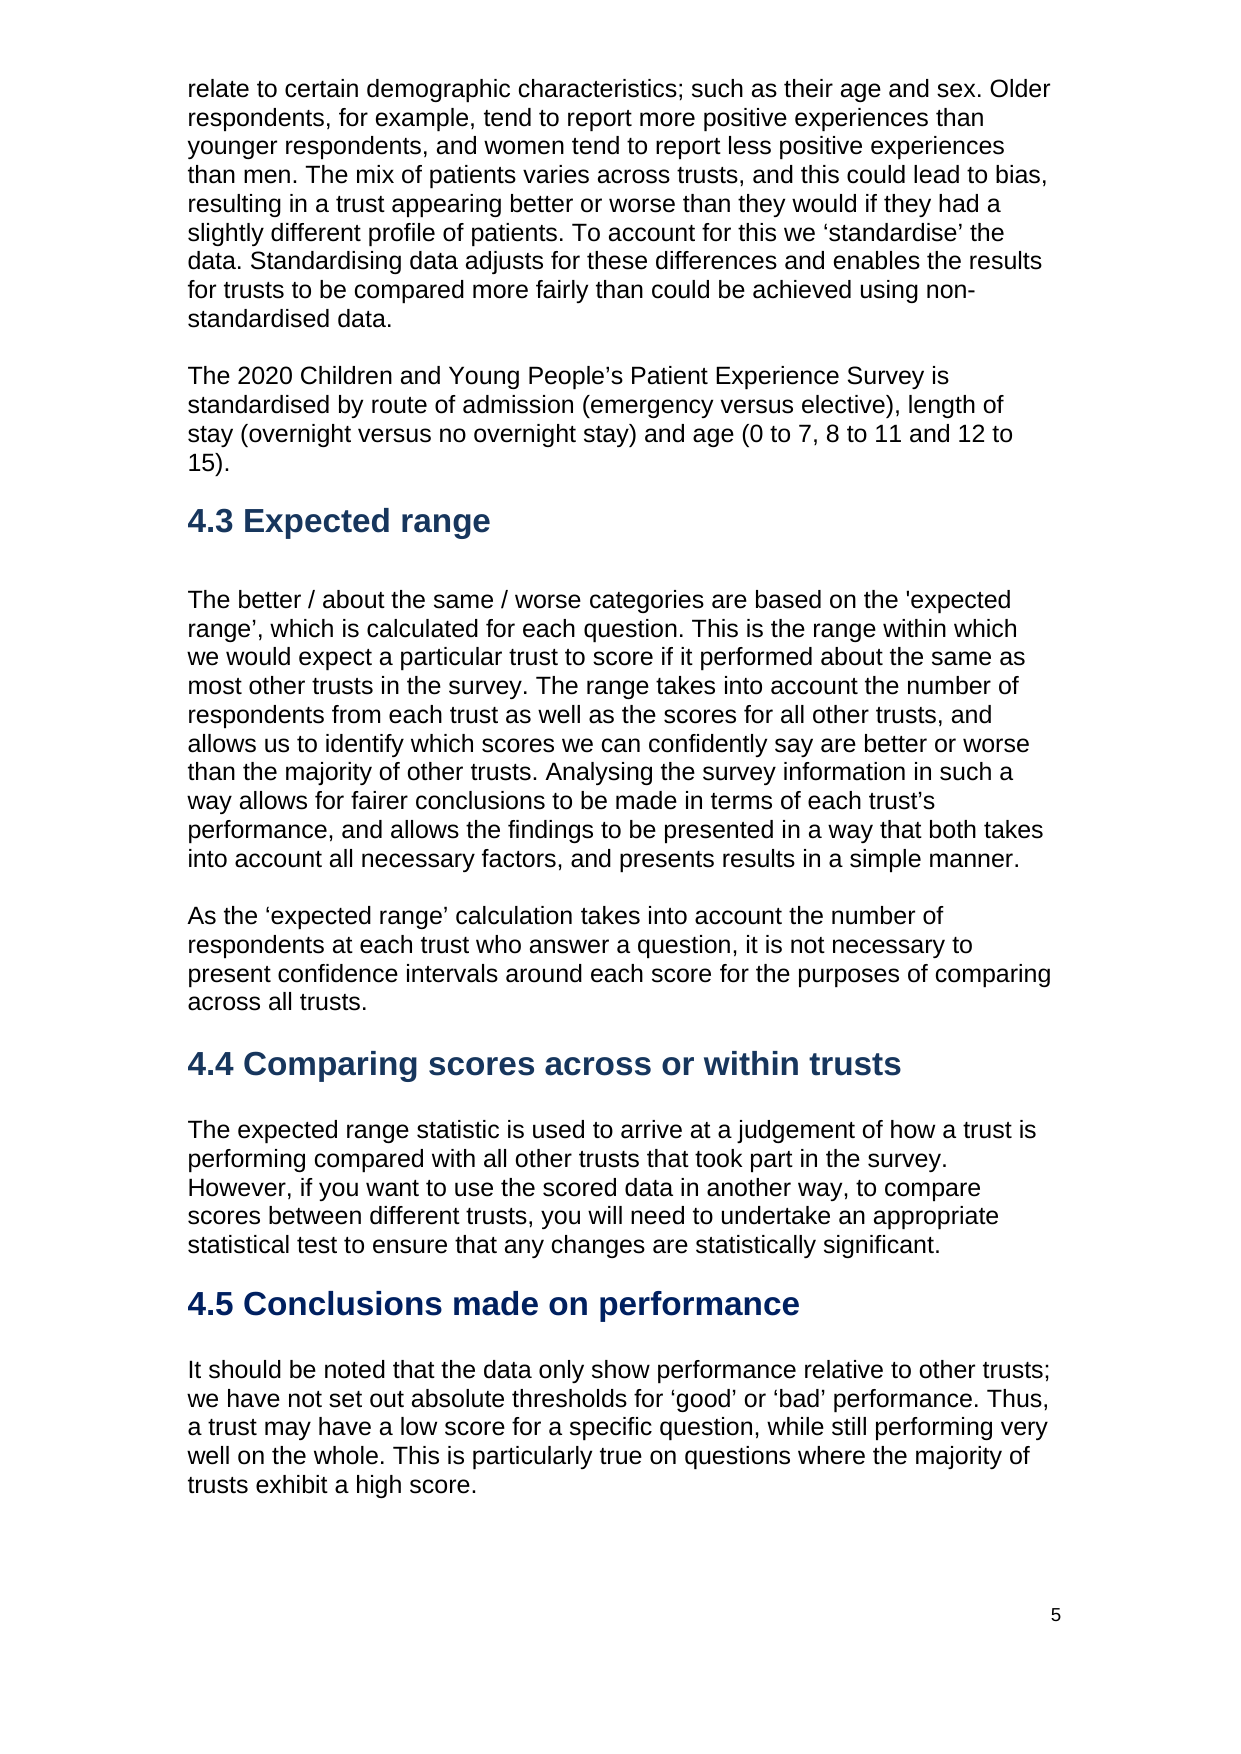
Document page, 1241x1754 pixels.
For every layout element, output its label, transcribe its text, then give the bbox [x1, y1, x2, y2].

text The better / about the same / worse categories are based on the 'expected range’, which is calculated for each question. This is the range within which we would expect a particular trust to score if it performed about the same as most other trusts in the survey. The range takes into account the number of respondents from each trust as well as the scores for all other trusts, and allows us to identify which scores we can confidently say are better or worse than the majority of other trusts. Analysing the survey information in such a way allows for fairer conclusions to be made in terms of each trust’s performance, and allows the findings to be presented in a way that both takes into account all necessary factors, and presents results in a simple manner. [187, 585, 1053, 872]
text The 2020 Children and Young People’s Patient Experience Survey is standardised by route of admission (emergency versus elective), length of stay (overnight versus no overnight stay) and age (0 to 7, 8 to 11 and 12 to 15). [187, 361, 1053, 476]
text The expected range statistic is used to arrive at a judgement of how a trust is performing compared with all other trusts that took part in the survey. However, if you want to use the scored data in another way, to compare scores between different trusts, you will need to undertake an appropriate statistical test to ensure that any changes are statistically significant. [187, 1115, 1053, 1259]
text As the ‘expected range’ calculation takes into account the number of respondents at each trust who answer a question, it is not necessary to present confidence intervals around each score for the purposes of comparing across all trusts. [187, 901, 1053, 1016]
subtitle 4.4 Comparing scores across or within trusts [187, 1044, 1053, 1082]
text relate to certain demographic characteristics; such as their age and sex. Older respondents, for example, tend to report more positive experiences than younger respondents, and women tend to report less positive experiences than men. The mix of patients varies across trusts, and this could lead to bias, resulting in a trust appearing better or worse than they would if they had a slightly different profile of patients. To account for this we ‘standardise’ the data. Standardising data adjusts for these differences and enables the results for trusts to be compared more fairly than could be achieved using non-standardised data. [187, 74, 1053, 333]
text It should be noted that the data only show performance relative to other trusts; we have not set out absolute thresholds for ‘good’ or ‘bad’ performance. Thus, a trust may have a low score for a specific question, while still performing very well on the whole. This is particularly true on questions where the majority of trusts exhibit a high score. [187, 1355, 1053, 1498]
subtitle 4.5 Conclusions made on performance [187, 1284, 1053, 1322]
subtitle 4.3 Expected range [187, 501, 1053, 540]
